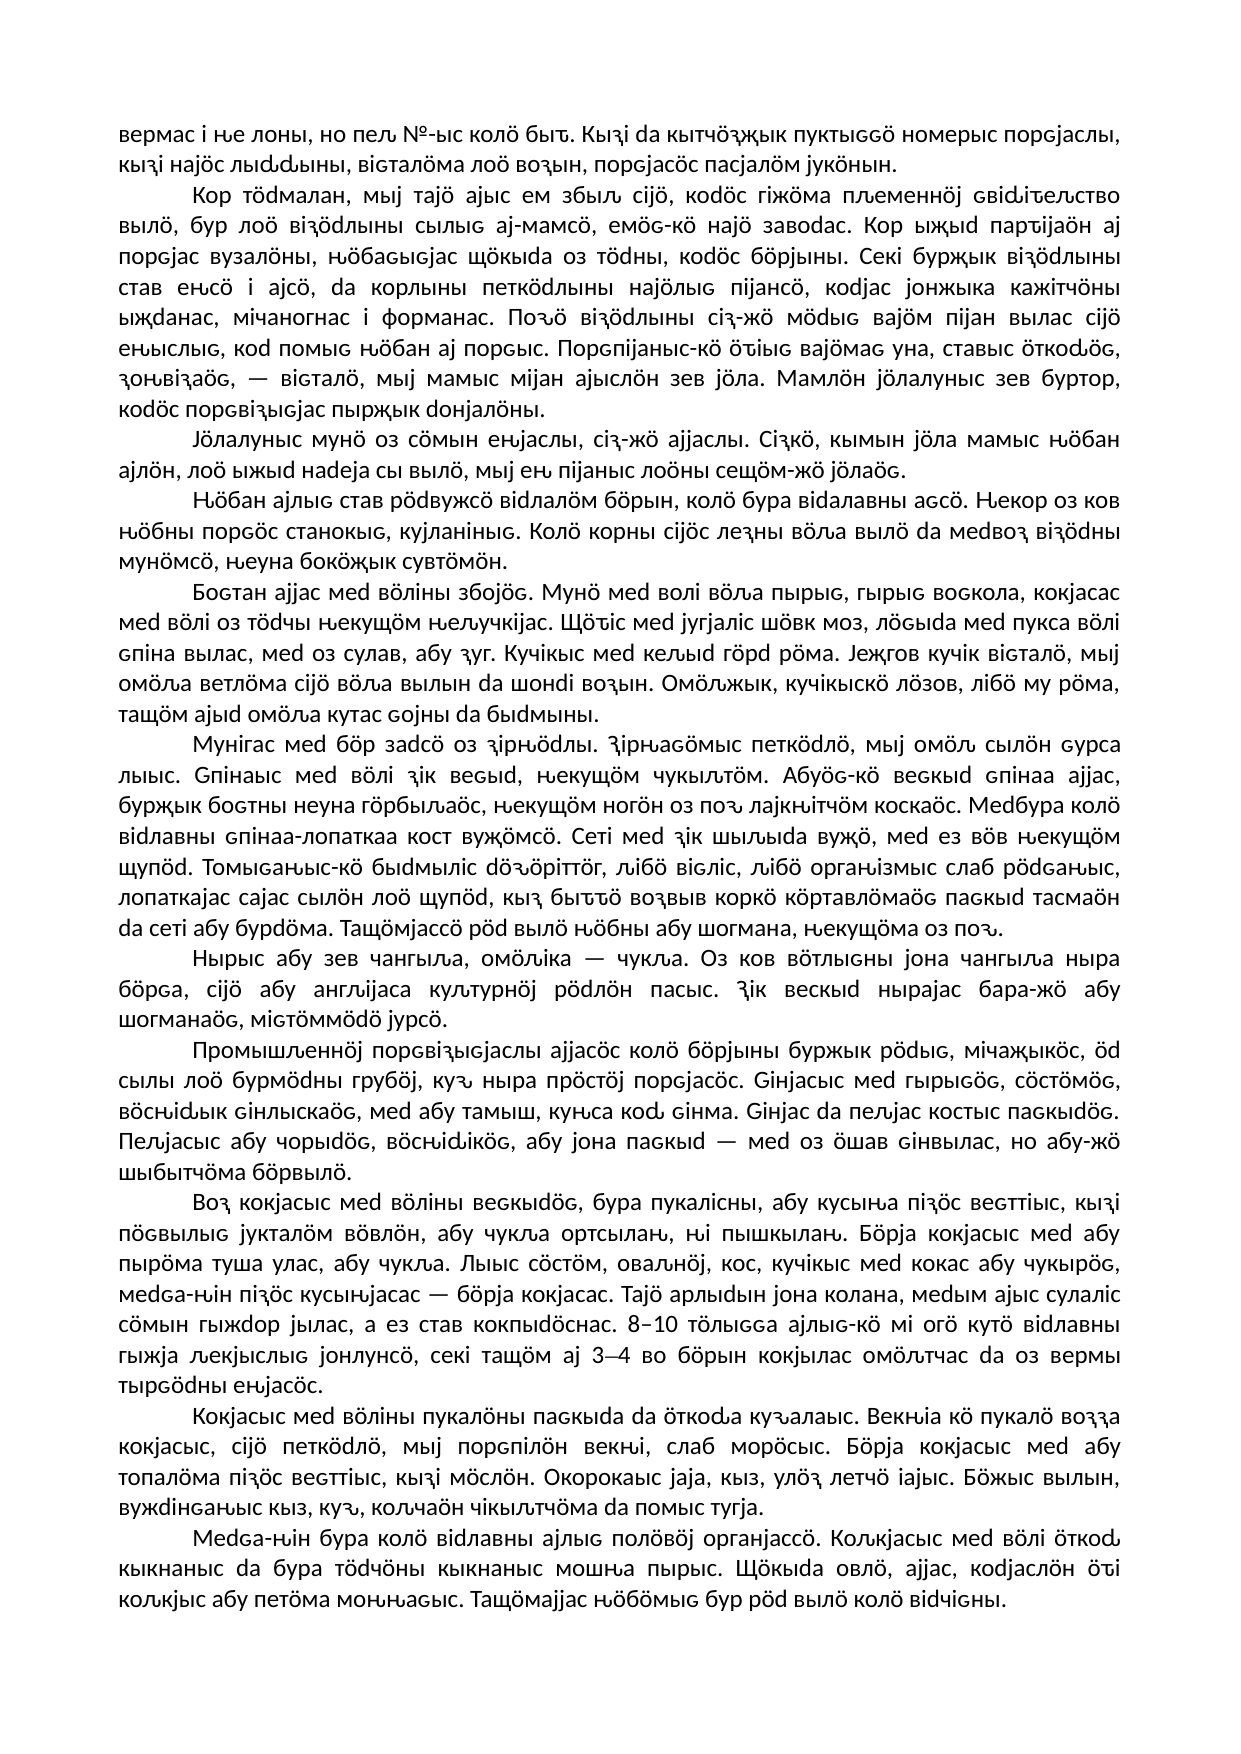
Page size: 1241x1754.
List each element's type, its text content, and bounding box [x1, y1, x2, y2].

text Воԇ кокјасыс меԁ вӧліны веԍкыԁӧԍ, бура пукалісны, абу кусыԋа піԇӧс веԍттіыс, кыԇі пӧԍвылыԍ јукталӧм вӧвлӧн, абу чукԉа ортсылаԋ, ԋі пышкылаԋ. Бӧрја кокјасыс меԁ абу пырӧма туша улас, абу чукԉа. Лыыс сӧстӧм, оваԉнӧј, кос, кучікыс меԁ кокас абу чукырӧԍ, меԁԍа-ԋін піԇӧс кусыԋјасас — бӧрја кокјасас. Тајӧ арлыԁын јона колана, меԁым ајыс сулаліс сӧмын гыжԁор јылас, а ез став кокпыԁӧснас. 8–10 тӧлыԍԍа ајлыԍ-кӧ мі огӧ кутӧ віԁлавны гыжја ԉекјыслыԍ јонлунсӧ, секі тащӧм ај 3–4 во бӧрын кокјылас омӧԉтчас ԁа оз вермы тырԍӧԁны еԋјасӧс. [118, 1186, 1122, 1400]
text вермас і ԋе лоны, но пеԉ №-ыс колӧ быԏ. Кыԇі ԁа кытчӧԇҗык пуктыԍԍӧ номерыс порԍјаслы, кыԇі најӧс лыԃԃыны, віԍталӧма лоӧ воԇын, порԍјасӧс пасјалӧм јукӧнын. [118, 118, 1122, 179]
text Јӧлалуныс мунӧ оз сӧмын еԋјаслы, сіԇ-жӧ ајјаслы. Сіԇкӧ, кымын јӧла мамыс ԋӧбан ајлӧн, лоӧ ыжыԁ наԁеја сы вылӧ, мыј еԋ піјаныс лоӧны сещӧм-жӧ јӧлаӧԍ. [118, 423, 1122, 484]
text Кокјасыс меԁ вӧліны пукалӧны паԍкыԁа ԁа ӧткоԃа куԅалаыс. Векԋіа кӧ пукалӧ воԇԇа кокјасыс, сіјӧ петкӧԁлӧ, мыј порԍпілӧн векԋі, слаб морӧсыс. Бӧрја кокјасыс меԁ абу топалӧма піԇӧс веԍттіыс, кыԇі мӧслӧн. Окорокаыс јаја, кыз, улӧԇ летчӧ іајыс. Бӧжыс вылын, вужԁінԍаԋыс кыз, куԅ, коԉчаӧн чікыԉтчӧма ԁа помыс тугја. [118, 1400, 1122, 1522]
text Нырыс абу зев чангыԉа, омӧԉіка — чукԉа. Оз ков вӧтлыԍны јона чангыԉа ныра бӧрԍа, сіјӧ абу ангԉіјаса куԉтурнӧј рӧԁлӧн пасыс. Ԇік вескыԁ нырајас бара-жӧ абу шогманаӧԍ, міԍтӧммӧԁӧ јурсӧ. [118, 942, 1122, 1034]
text Меԁԍа-ԋін бура колӧ віԁлавны ајлыԍ полӧвӧј органјассӧ. Коԉкјасыс меԁ вӧлі ӧткоԃ кыкнаныс ԁа бура тӧԁчӧны кыкнаныс мошԋа пырыс. Щӧкыԁа овлӧ, ајјас, коԁјаслӧн ӧԏі коԉкјыс абу петӧма моԋԋаԍыс. Тащӧмајјас ԋӧбӧмыԍ бур рӧԁ вылӧ колӧ віԁчіԍны. [118, 1522, 1122, 1614]
text Ԋӧбан ајлыԍ став рӧԁвужсӧ віԁлалӧм бӧрын, колӧ бура віԁалавны аԍсӧ. Ԋекор оз ков ԋӧбны порԍӧс станокыԍ, кујланіныԍ. Колӧ корны сіјӧс леԇны вӧԉа вылӧ ԁа меԁвоԇ віԇӧԁны мунӧмсӧ, ԋеуна бокӧҗык сувтӧмӧн. [118, 484, 1122, 576]
text Мунігас меԁ бӧр заԁсӧ оз ԇірԋӧԁлы. Ԇірԋаԍӧмыс петкӧԁлӧ, мыј омӧԉ сылӧн ԍурса лыыс. Ԍпінаыс меԁ вӧлі ԇік веԍыԁ, ԋекущӧм чукыԉтӧм. Абуӧԍ-кӧ веԍкыԁ ԍпінаа ајјас, бурҗык боԍтны неуна гӧрбыԉаӧс, ԋекущӧм ногӧн оз поԅ лајкԋітчӧм коскаӧс. Меԁбура колӧ віԁлавны ԍпінаа-лопаткаа кост вуҗӧмсӧ. Сеті меԁ ԇік шыԉыԁа вуҗӧ, меԁ ез вӧв ԋекущӧм щупӧԁ. Томыԍаԋыс-кӧ быԁмыліс ԁӧԅӧріттӧг, ԉібӧ віԍліс, ԉібӧ оргаԋізмыс слаб рӧԁԍаԋыс, лопаткајас сајас сылӧн лоӧ щупӧԁ, кыԇ быԏԏӧ воԇвыв коркӧ кӧртавлӧмаӧԍ паԍкыԁ тасмаӧн ԁа сеті абу бурԁӧма. Тащӧмјассӧ рӧԁ вылӧ ԋӧбны абу шогмана, ԋекущӧма оз поԅ. [118, 728, 1122, 942]
text Промышԉеннӧј порԍвіԇыԍјаслы ајјасӧс колӧ бӧрјыны буржык рӧԁыԍ, мічаҗыкӧс, ӧԁ сылы лоӧ бурмӧԁны грубӧј, куԅ ныра прӧстӧј порԍјасӧс. Ԍінјасыс меԁ гырыԍӧԍ, сӧстӧмӧԍ, вӧсԋіԃык ԍінлыскаӧԍ, меԁ абу тамыш, куԋса коԃ ԍінма. Ԍінјас ԁа пеԉјас костыс паԍкыԁӧԍ. Пеԉјасыс абу чорыԁӧԍ, вӧсԋіԃікӧԍ, абу јона паԍкыԁ — меԁ оз ӧшав ԍінвылас, но абу-жӧ шыбытчӧма бӧрвылӧ. [118, 1034, 1122, 1186]
text Кор тӧԁмалан, мыј тајӧ ајыс ем збыԉ сіјӧ, коԁӧс гіжӧма пԉеменнӧј ԍвіԃіԏеԉство вылӧ, бур лоӧ віԇӧԁлыны сылыԍ ај-мамсӧ, емӧԍ-кӧ најӧ завоԁас. Кор ыҗыԁ парԏіјаӧн ај порԍјас вузалӧны, ԋӧбаԍыԍјас щӧкыԁа оз тӧԁны, коԁӧс бӧрјыны. Секі бурҗык віԇӧԁлыны став еԋсӧ і ајсӧ, ԁа корлыны петкӧԁлыны најӧлыԍ піјансӧ, коԁјас јонжыка кажітчӧны ыҗԁанас, мічаногнас і форманас. Поԅӧ віԇӧԁлыны сіԇ-жӧ мӧԁыԍ вајӧм піјан вылас сіјӧ еԋыслыԍ, коԁ помыԍ ԋӧбан ај порԍыс. Порԍпіјаныс-кӧ ӧԏіыԍ вајӧмаԍ уна, ставыс ӧткоԃӧԍ, ԇоԋвіԇаӧԍ, — віԍталӧ, мыј мамыс міјан ајыслӧн зев јӧла. Мамлӧн јӧлалуныс зев буртор, коԁӧс порԍвіԇыԍјас пырҗык ԁонјалӧны. [118, 179, 1122, 423]
text Боԍтан ајјас меԁ вӧліны збојӧԍ. Мунӧ меԁ волі вӧԉа пырыԍ, гырыԍ воԍкола, кокјасас меԁ вӧлі оз тӧԁчы ԋекущӧм ԋеԉучкіјас. Щӧԏіс меԁ југјаліс шӧвк моз, лӧԍыԁа меԁ пукса вӧлі ԍпіна вылас, меԁ оз сулав, абу ԇуг. Кучікыс меԁ кеԉыԁ гӧрԁ рӧма. Јеҗгов кучік віԍталӧ, мыј омӧԉа ветлӧма сіјӧ вӧԉа вылын ԁа шонԁі воԇын. Омӧԉжык, кучікыскӧ лӧзов, лібӧ му рӧма, тащӧм ајыԁ омӧԉа кутас ԍојны ԁа быԁмыны. [118, 576, 1122, 728]
